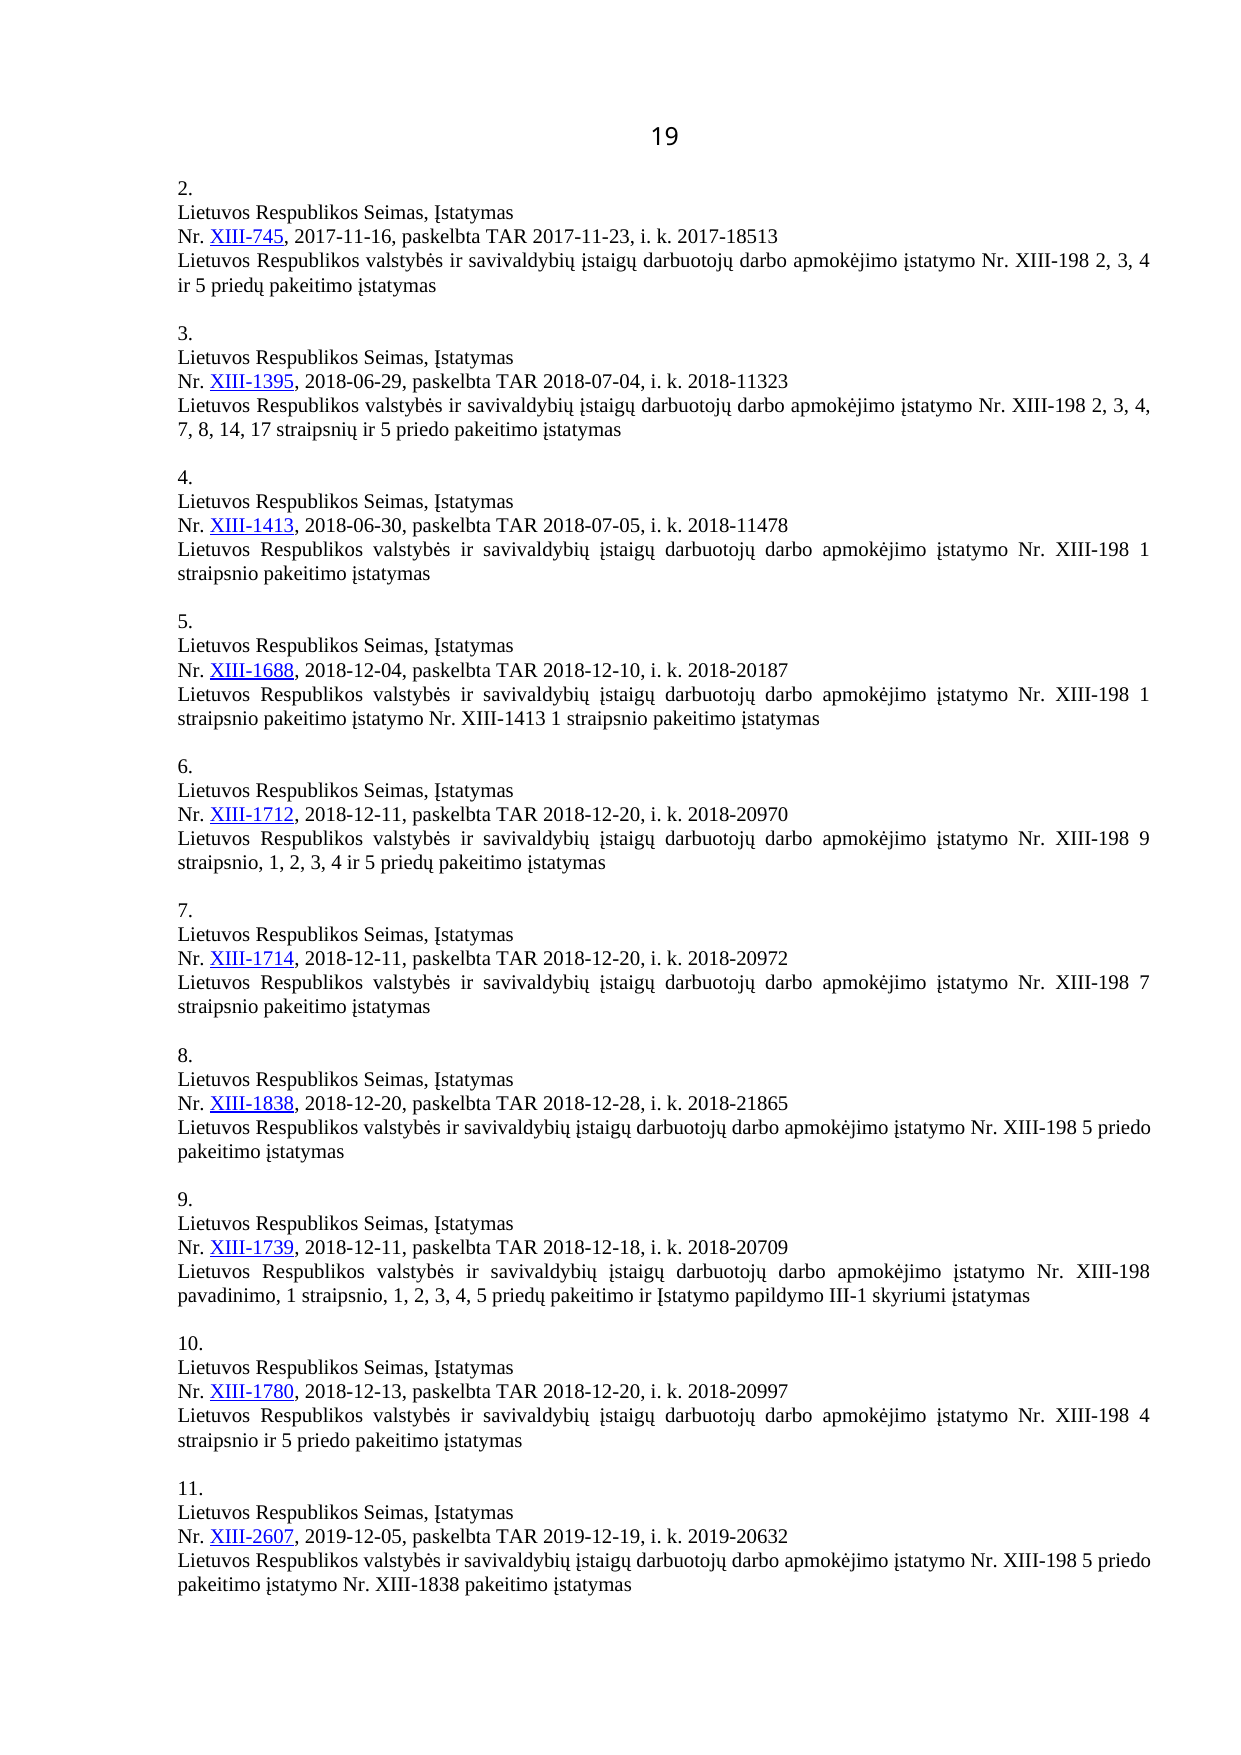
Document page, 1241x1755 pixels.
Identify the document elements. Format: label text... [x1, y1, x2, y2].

text 11. [177, 1476, 1152, 1500]
text Lietuvos Respublikos valstybės ir savivaldybių įstaigų darbuotojų darbo apmokėjimo įstatymo Nr. XIII-198 5 priedo pakeitimo įstatymo Nr. XIII-1838 pakeitimo įstatymas [177, 1548, 1152, 1596]
text Lietuvos Respublikos Seimas, Įstatymas [177, 1355, 1152, 1379]
text Nr. XIII-1395, 2018-06-29, paskelbta TAR 2018-07-04, i. k. 2018-11323 [177, 369, 1152, 393]
text Lietuvos Respublikos valstybės ir savivaldybių įstaigų darbuotojų darbo apmokėjimo įstatymo Nr. XIII-198 1 straipsnio pakeitimo įstatymo Nr. XIII-1413 1 straipsnio pakeitimo įstatymas [177, 682, 1152, 730]
text Lietuvos Respublikos Seimas, Įstatymas [177, 345, 1152, 369]
text Nr. XIII-1780, 2018-12-13, paskelbta TAR 2018-12-20, i. k. 2018-20997 [177, 1379, 1152, 1403]
text Lietuvos Respublikos valstybės ir savivaldybių įstaigų darbuotojų darbo apmokėjimo įstatymo Nr. XIII-198 1 straipsnio pakeitimo įstatymas [177, 537, 1152, 585]
text Lietuvos Respublikos Seimas, Įstatymas [177, 489, 1152, 513]
text Nr. XIII-1712, 2018-12-11, paskelbta TAR 2018-12-20, i. k. 2018-20970 [177, 802, 1152, 826]
text Nr. XIII-1714, 2018-12-11, paskelbta TAR 2018-12-20, i. k. 2018-20972 [177, 946, 1152, 970]
text Nr. XIII-2607, 2019-12-05, paskelbta TAR 2019-12-19, i. k. 2019-20632 [177, 1524, 1152, 1548]
text Lietuvos Respublikos Seimas, Įstatymas [177, 200, 1152, 224]
text Lietuvos Respublikos valstybės ir savivaldybių įstaigų darbuotojų darbo apmokėjimo įstatymo Nr. XIII-198 9 straipsnio, 1, 2, 3, 4 ir 5 priedų pakeitimo įstatymas [177, 826, 1152, 874]
text Lietuvos Respublikos Seimas, Įstatymas [177, 1500, 1152, 1524]
text Lietuvos Respublikos valstybės ir savivaldybių įstaigų darbuotojų darbo apmokėjimo įstatymo Nr. XIII-198 4 straipsnio ir 5 priedo pakeitimo įstatymas [177, 1403, 1152, 1452]
text 6. [177, 754, 1152, 778]
text 5. [177, 609, 1152, 633]
text Lietuvos Respublikos valstybės ir savivaldybių įstaigų darbuotojų darbo apmokėjimo įstatymo Nr. XIII-198 2, 3, 4, 7, 8, 14, 17 straipsnių ir 5 priedo pakeitimo įstatymas [177, 393, 1152, 441]
text Nr. XIII-1838, 2018-12-20, paskelbta TAR 2018-12-28, i. k. 2018-21865 [177, 1091, 1152, 1115]
text Lietuvos Respublikos valstybės ir savivaldybių įstaigų darbuotojų darbo apmokėjimo įstatymo Nr. XIII-198 5 priedo pakeitimo įstatymas [177, 1115, 1152, 1163]
text 9. [177, 1187, 1152, 1211]
text 2. [177, 176, 1152, 200]
text Lietuvos Respublikos Seimas, Įstatymas [177, 1067, 1152, 1091]
text Lietuvos Respublikos Seimas, Įstatymas [177, 778, 1152, 802]
text Lietuvos Respublikos valstybės ir savivaldybių įstaigų darbuotojų darbo apmokėjimo įstatymo Nr. XIII-198 2, 3, 4 ir 5 priedų pakeitimo įstatymas [177, 248, 1152, 297]
text Lietuvos Respublikos valstybės ir savivaldybių įstaigų darbuotojų darbo apmokėjimo įstatymo Nr. XIII-198 pavadinimo, 1 straipsnio, 1, 2, 3, 4, 5 priedų pakeitimo ir Įstatymo papildymo III-1 skyriumi įstatymas [177, 1259, 1152, 1307]
text 8. [177, 1042, 1152, 1067]
text 7. [177, 898, 1152, 922]
text Nr. XIII-1688, 2018-12-04, paskelbta TAR 2018-12-10, i. k. 2018-20187 [177, 657, 1152, 682]
text Lietuvos Respublikos valstybės ir savivaldybių įstaigų darbuotojų darbo apmokėjimo įstatymo Nr. XIII-198 7 straipsnio pakeitimo įstatymas [177, 970, 1152, 1018]
text 4. [177, 465, 1152, 489]
text Lietuvos Respublikos Seimas, Įstatymas [177, 922, 1152, 946]
text 10. [177, 1331, 1152, 1355]
text Nr. XIII-745, 2017-11-16, paskelbta TAR 2017-11-23, i. k. 2017-18513 [177, 224, 1152, 248]
text Lietuvos Respublikos Seimas, Įstatymas [177, 1211, 1152, 1235]
text Lietuvos Respublikos Seimas, Įstatymas [177, 633, 1152, 657]
text Nr. XIII-1413, 2018-06-30, paskelbta TAR 2018-07-05, i. k. 2018-11478 [177, 513, 1152, 537]
text Nr. XIII-1739, 2018-12-11, paskelbta TAR 2018-12-18, i. k. 2018-20709 [177, 1235, 1152, 1259]
text 3. [177, 321, 1152, 345]
